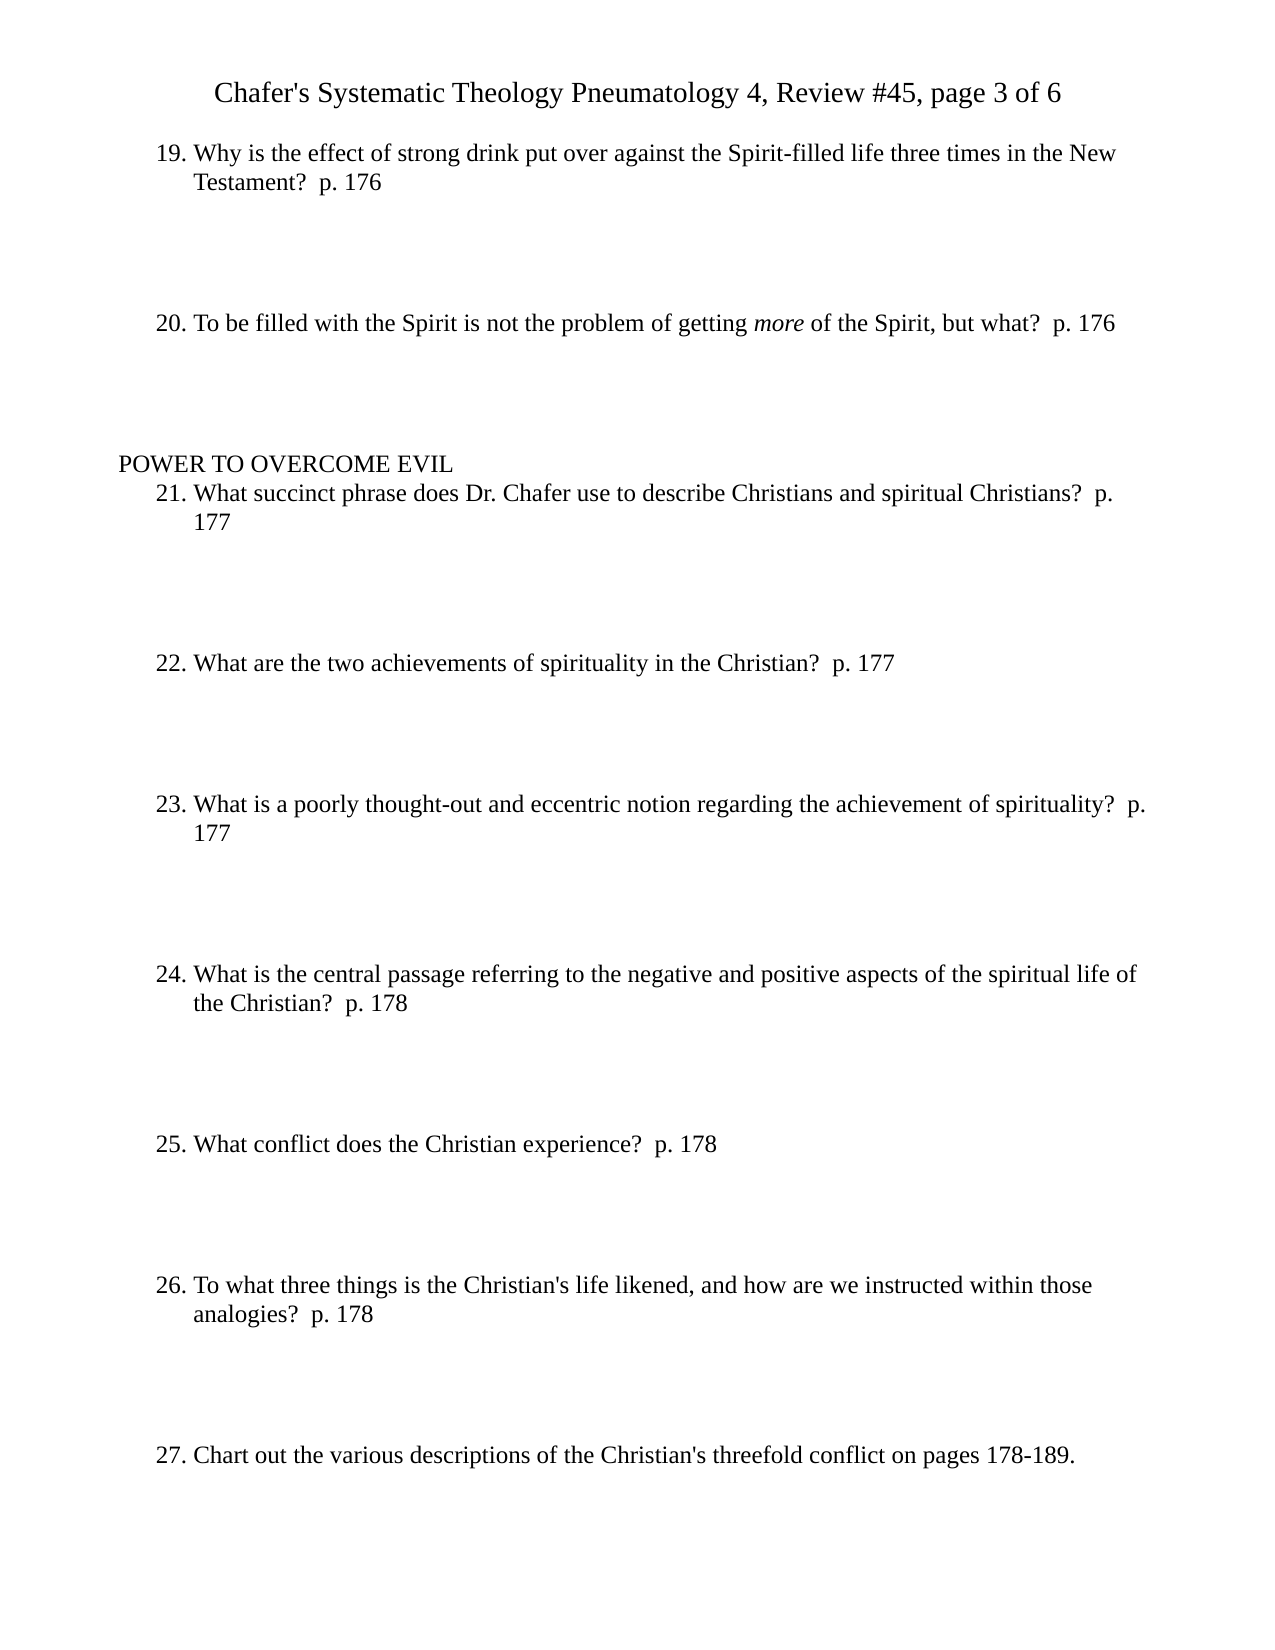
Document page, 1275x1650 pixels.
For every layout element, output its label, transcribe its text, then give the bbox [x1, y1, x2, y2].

list Chart out the various descriptions of the Christian's threefold conflict on pages 178-189. [156, 1441, 1157, 1469]
list Why is the effect of strong drink put over against the Spirit-filled life three times in the New Testament? p. 176 [156, 138, 1157, 196]
list What succinct phrase does Dr. Chafer use to describe Christians and spiritual Christians? p. 177 [156, 478, 1157, 536]
list What is the central passage referring to the negative and positive aspects of the spiritual life of the Christian? p. 178 [156, 959, 1157, 1017]
list What conflict does the Christian experience? p. 178 [156, 1129, 1157, 1158]
list What is a poorly thought-out and eccentric notion regarding the achievement of spirituality? p. 177 [156, 789, 1157, 847]
text POWER TO OVERCOME EVIL [118, 449, 1157, 478]
list To what three things is the Christian's life likened, and how are we instructed within those analogies? p. 178 [156, 1271, 1157, 1328]
list To be filled with the Spirit is not the problem of getting more of the Spirit, but what? p. 176 [156, 308, 1157, 337]
list What are the two achievements of spirituality in the Christian? p. 177 [156, 648, 1157, 677]
